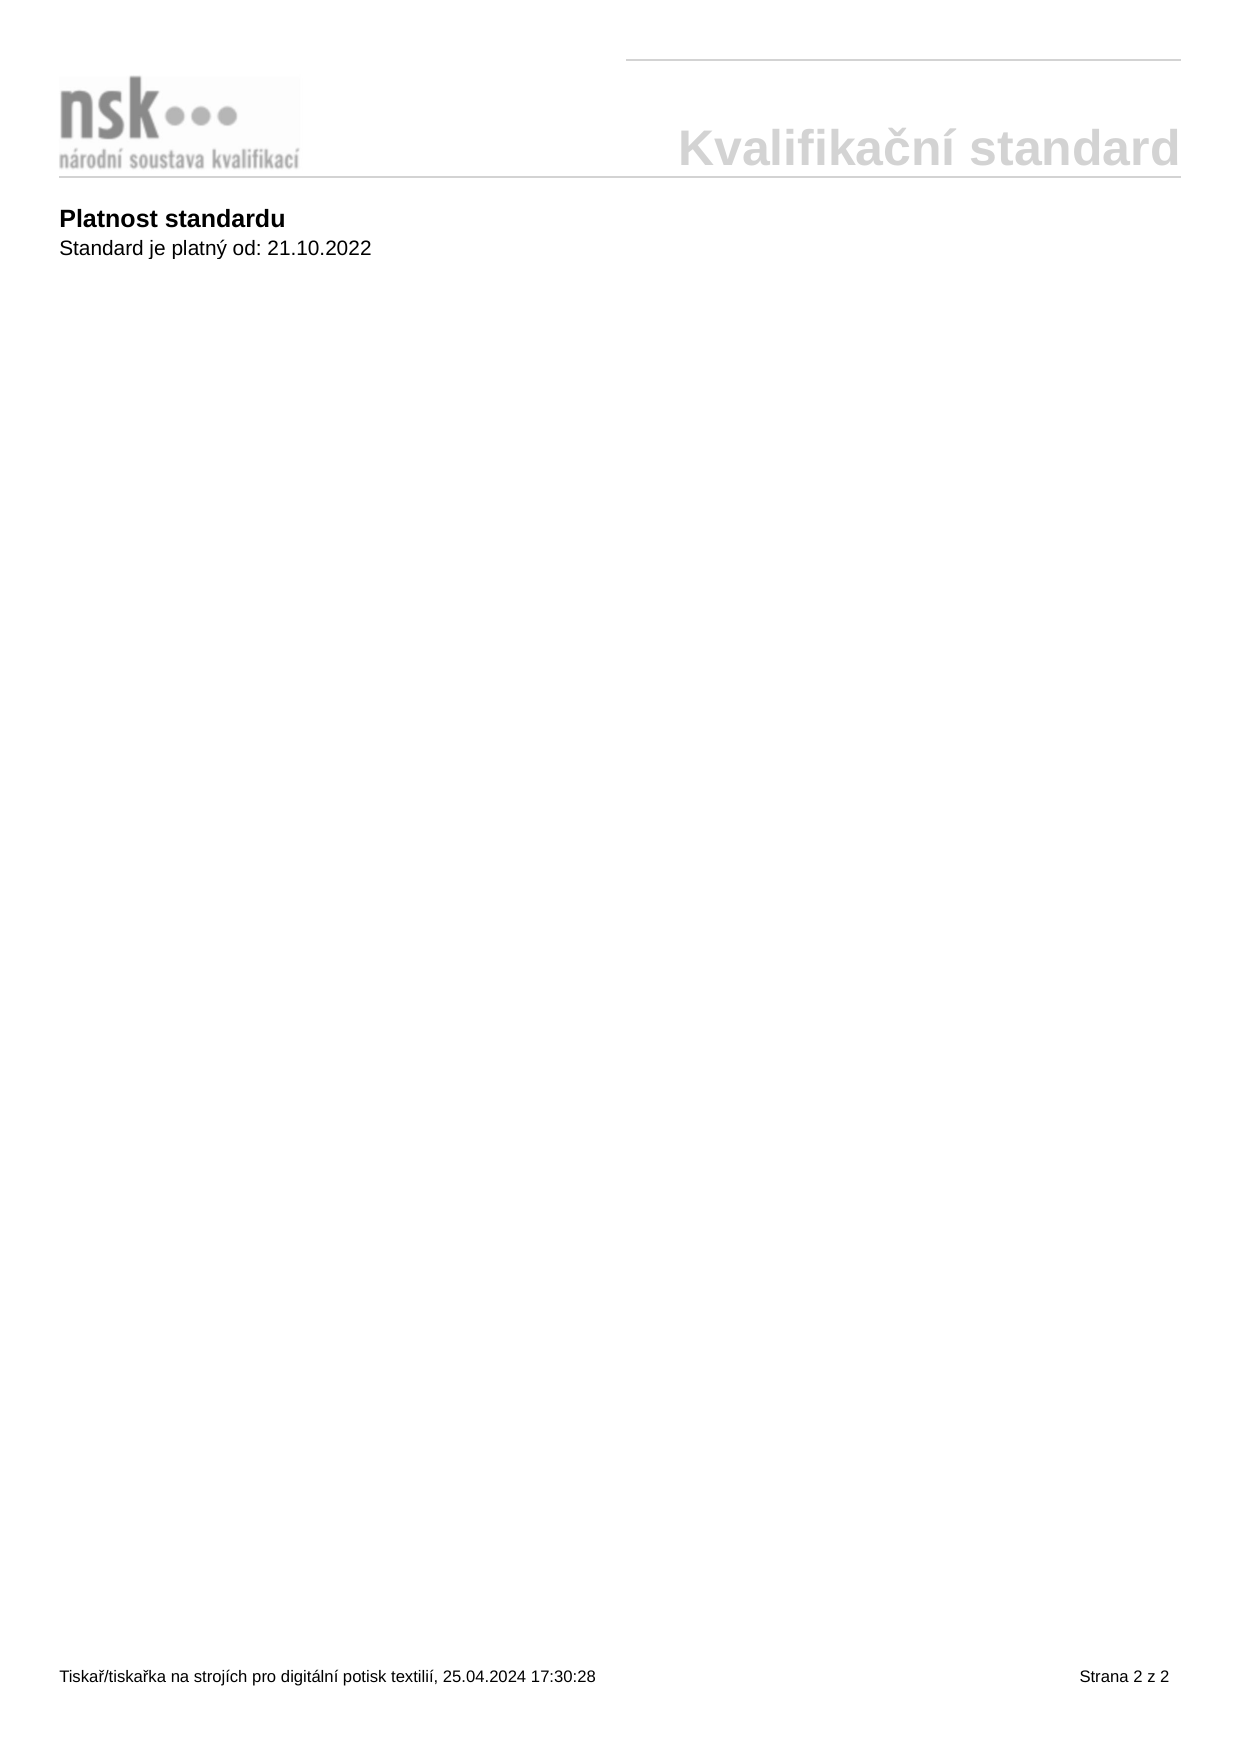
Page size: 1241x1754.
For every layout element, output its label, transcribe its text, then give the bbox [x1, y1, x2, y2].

table_cell Tiskař/tiskařka na strojích pro digitální potisk textilií, 25.04.2024 17:30:28 [59, 1658, 862, 1694]
table_cell [862, 859, 1093, 1159]
table_cell [620, 1409, 626, 1658]
table_cell [626, 1409, 862, 1658]
table_cell [626, 859, 862, 1159]
table_cell [1093, 259, 1169, 559]
picture [58, 59, 621, 171]
table_cell [484, 559, 620, 859]
table_cell [626, 1159, 862, 1409]
table_cell [484, 1159, 620, 1409]
table_cell [1093, 194, 1169, 200]
table_cell [862, 1159, 1093, 1409]
table_cell [1169, 559, 1181, 859]
table_cell [862, 194, 1093, 200]
table_cell [620, 259, 626, 559]
table_cell [620, 859, 626, 1159]
table_cell [59, 178, 1181, 194]
table_cell [620, 1159, 626, 1409]
table_cell [862, 559, 1093, 859]
table_cell [1093, 1409, 1169, 1658]
table_cell [626, 559, 862, 859]
table_cell Kvalifikační standard [626, 61, 1181, 176]
table_cell Standard je platný od: 21.10.2022 [59, 236, 1181, 259]
table_cell [1169, 259, 1181, 559]
table_cell [484, 259, 620, 559]
table_cell [59, 194, 483, 200]
table_cell [59, 259, 483, 559]
table_cell [59, 1159, 483, 1409]
table_cell [1093, 1159, 1169, 1409]
table_cell Platnost standardu [59, 200, 1181, 236]
table_cell [620, 559, 626, 859]
table_cell [59, 171, 483, 176]
table_cell [1093, 859, 1169, 1159]
table_cell [1169, 194, 1181, 200]
table_cell [1169, 1658, 1181, 1694]
table_cell [626, 194, 862, 200]
table_cell [484, 194, 620, 200]
table_cell [862, 259, 1093, 559]
table_cell [484, 1409, 620, 1658]
table_cell [1169, 1159, 1181, 1409]
table_cell [1093, 559, 1169, 859]
table_cell [59, 859, 483, 1159]
table_cell [59, 1409, 483, 1658]
table_cell [862, 1409, 1093, 1658]
table_cell [484, 171, 620, 176]
table_cell [484, 859, 620, 1159]
table_cell [1169, 1409, 1181, 1658]
table_cell Strana 2 z 2 [862, 1658, 1169, 1694]
table_cell [59, 559, 483, 859]
table_cell [626, 259, 862, 559]
table_cell [1169, 859, 1181, 1159]
table_cell [621, 59, 626, 170]
